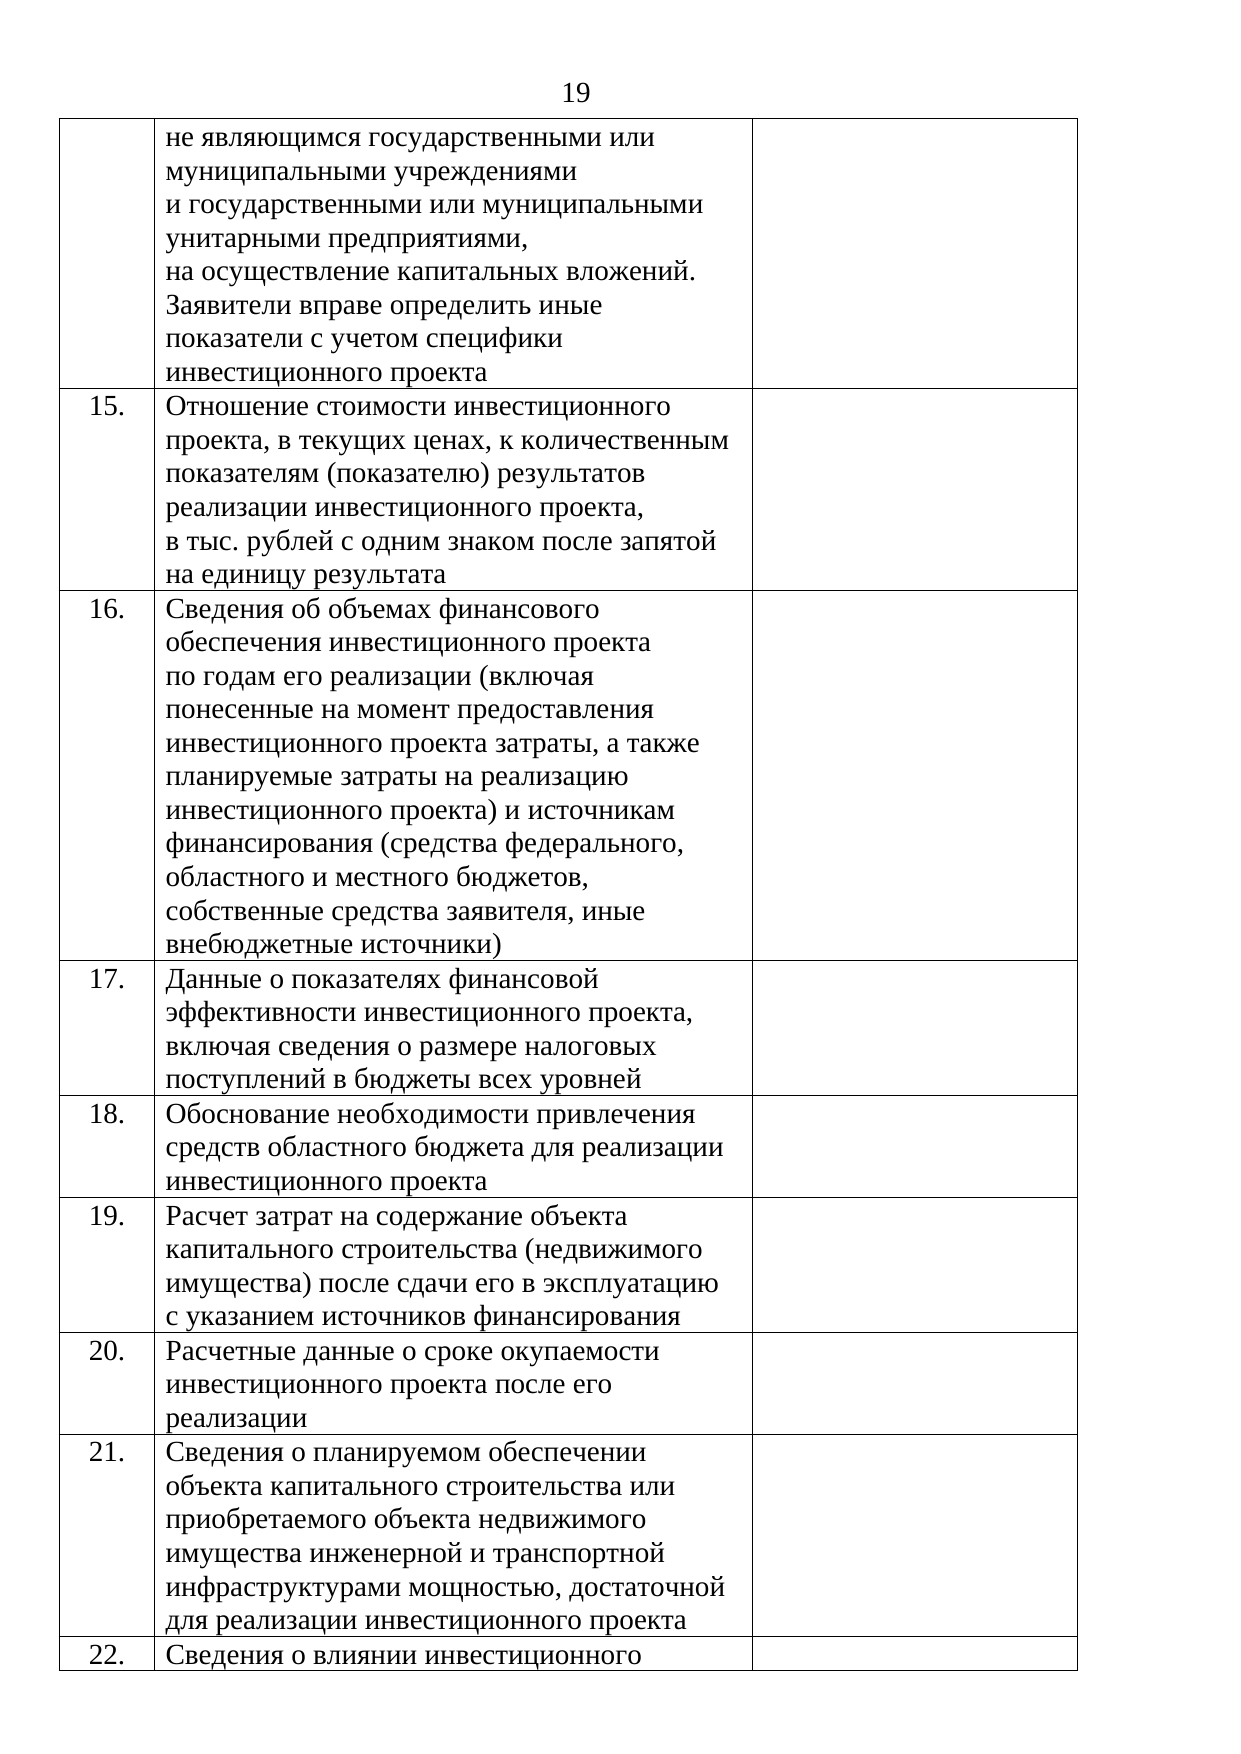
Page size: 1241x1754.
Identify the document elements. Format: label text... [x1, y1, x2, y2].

table_cell 21. [60, 1435, 154, 1636]
table_cell Расчетные данные о сроке окупаемости инвестиционного проекта после его реализации [155, 1333, 752, 1433]
table_cell [753, 389, 1077, 590]
table_cell Данные о показателях финансовой эффективности инвестиционного проекта, включая сведения о размере налоговых поступлений в бюджеты всех уровней [155, 961, 752, 1095]
table_cell Сведения о влиянии инвестиционного [155, 1637, 752, 1670]
table_cell [753, 591, 1077, 960]
table_cell Отношение стоимости инвестиционного проекта, в текущих ценах, к количественным показателям (показателю) результатов реализации инвестиционного проекта, в тыс. рублей с одним знаком после запятой на единицу результата [155, 389, 752, 590]
table_cell 18. [60, 1096, 154, 1197]
table_cell 15. [60, 389, 154, 590]
table_cell Обоснование необходимости привлечения средств областного бюджета для реализации инвестиционного проекта [155, 1096, 752, 1197]
table_cell 20. [60, 1333, 154, 1433]
table_cell Расчет затрат на содержание объекта капитального строительства (недвижимого имущества) после сдачи его в эксплуатацию с указанием источников финансирования [155, 1198, 752, 1332]
table_cell Сведения о планируемом обеспечении объекта капитального строительства или приобретаемого объекта недвижимого имущества инженерной и транспортной инфраструктурами мощностью, достаточной для реализации инвестиционного проекта [155, 1435, 752, 1636]
table_cell [753, 1096, 1077, 1197]
table_cell 17. [60, 961, 154, 1095]
table_cell [753, 1637, 1077, 1670]
table_cell не являющимся государственными или муниципальными учреждениями и государственными или муниципальными унитарными предприятиями, на осуществление капитальных вложений. Заявители вправе определить иные показатели с учетом специфики инвестиционного проекта [155, 119, 752, 387]
table_cell Сведения об объемах финансового обеспечения инвестиционного проекта по годам его реализации (включая понесенные на момент предоставления инвестиционного проекта затраты, а также планируемые затраты на реализацию инвестиционного проекта) и источникам финансирования (средства федерального, областного и местного бюджетов, собственные средства заявителя, иные внебюджетные источники) [155, 591, 752, 960]
table_cell [60, 119, 154, 387]
table_cell [753, 961, 1077, 1095]
table_cell [753, 1198, 1077, 1332]
table_cell [753, 1333, 1077, 1433]
table_cell [753, 1435, 1077, 1636]
table_cell 16. [60, 591, 154, 960]
table_cell 19. [60, 1198, 154, 1332]
table_cell [753, 119, 1077, 387]
table_cell 22. [60, 1637, 154, 1670]
